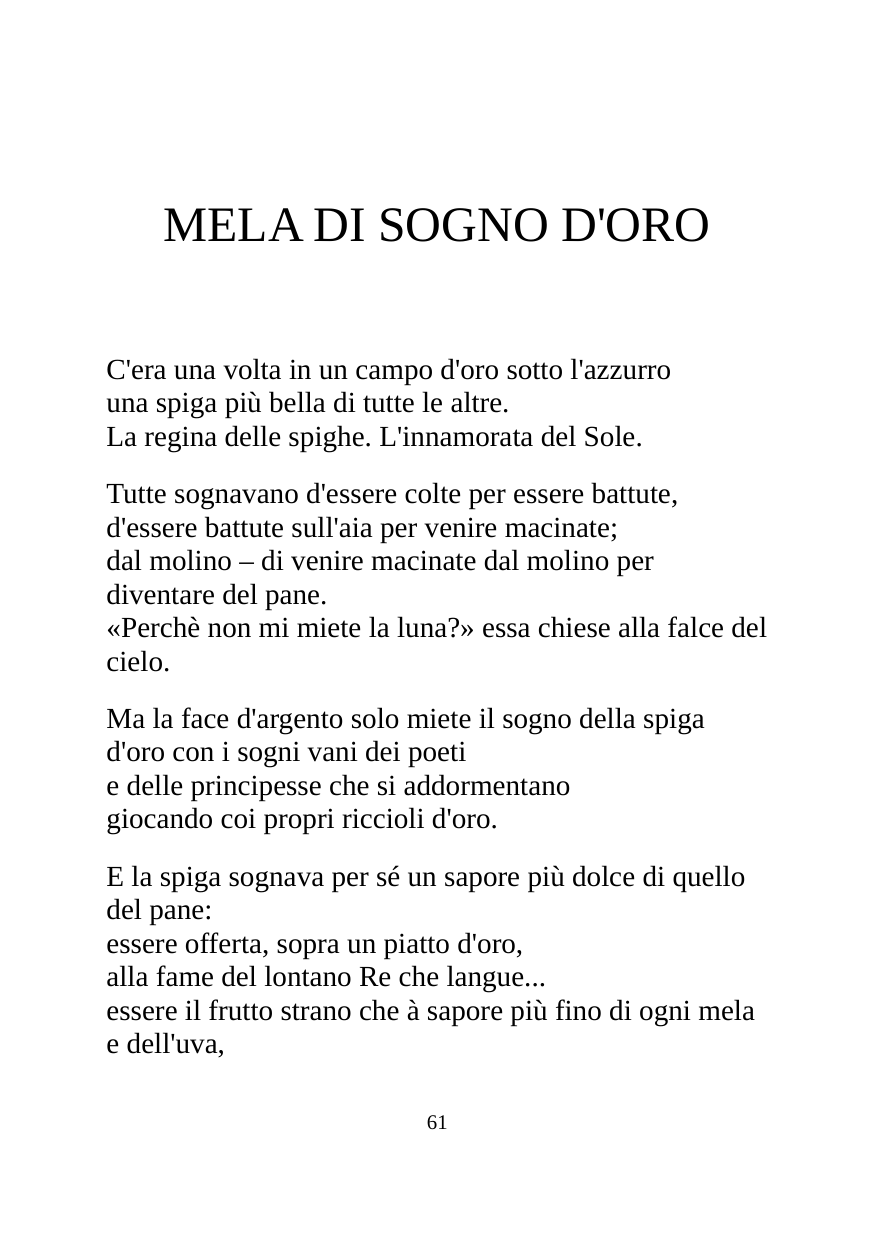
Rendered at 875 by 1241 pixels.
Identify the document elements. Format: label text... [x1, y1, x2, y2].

subtitle MELA DI SOGNO D'ORO [106, 195, 768, 252]
text C'era una volta in un campo d'oro sotto l'azzurro una spiga più bella di tutte le altre. La regina delle spighe. L'innamorata del Sole. [106, 352, 768, 453]
text Tutte sognavano d'essere colte per essere battute, d'essere battute sull'aia per venire macinate; dal molino – di venire macinate dal molino per diventare del pane. «Perchè non mi miete la luna?» essa chiese alla falce del cielo. [106, 476, 768, 677]
text Ma la face d'argento solo miete il sogno della spiga d'oro con i sogni vani dei poeti e delle principesse che si addormentano giocando coi propri riccioli d'oro. [106, 701, 768, 835]
text E la spiga sognava per sé un sapore più dolce di quello del pane: essere offerta, sopra un piatto d'oro, alla fame del lontano Re che langue... essere il frutto strano che à sapore più fino di ogni mela e dell'uva, [106, 859, 768, 1060]
